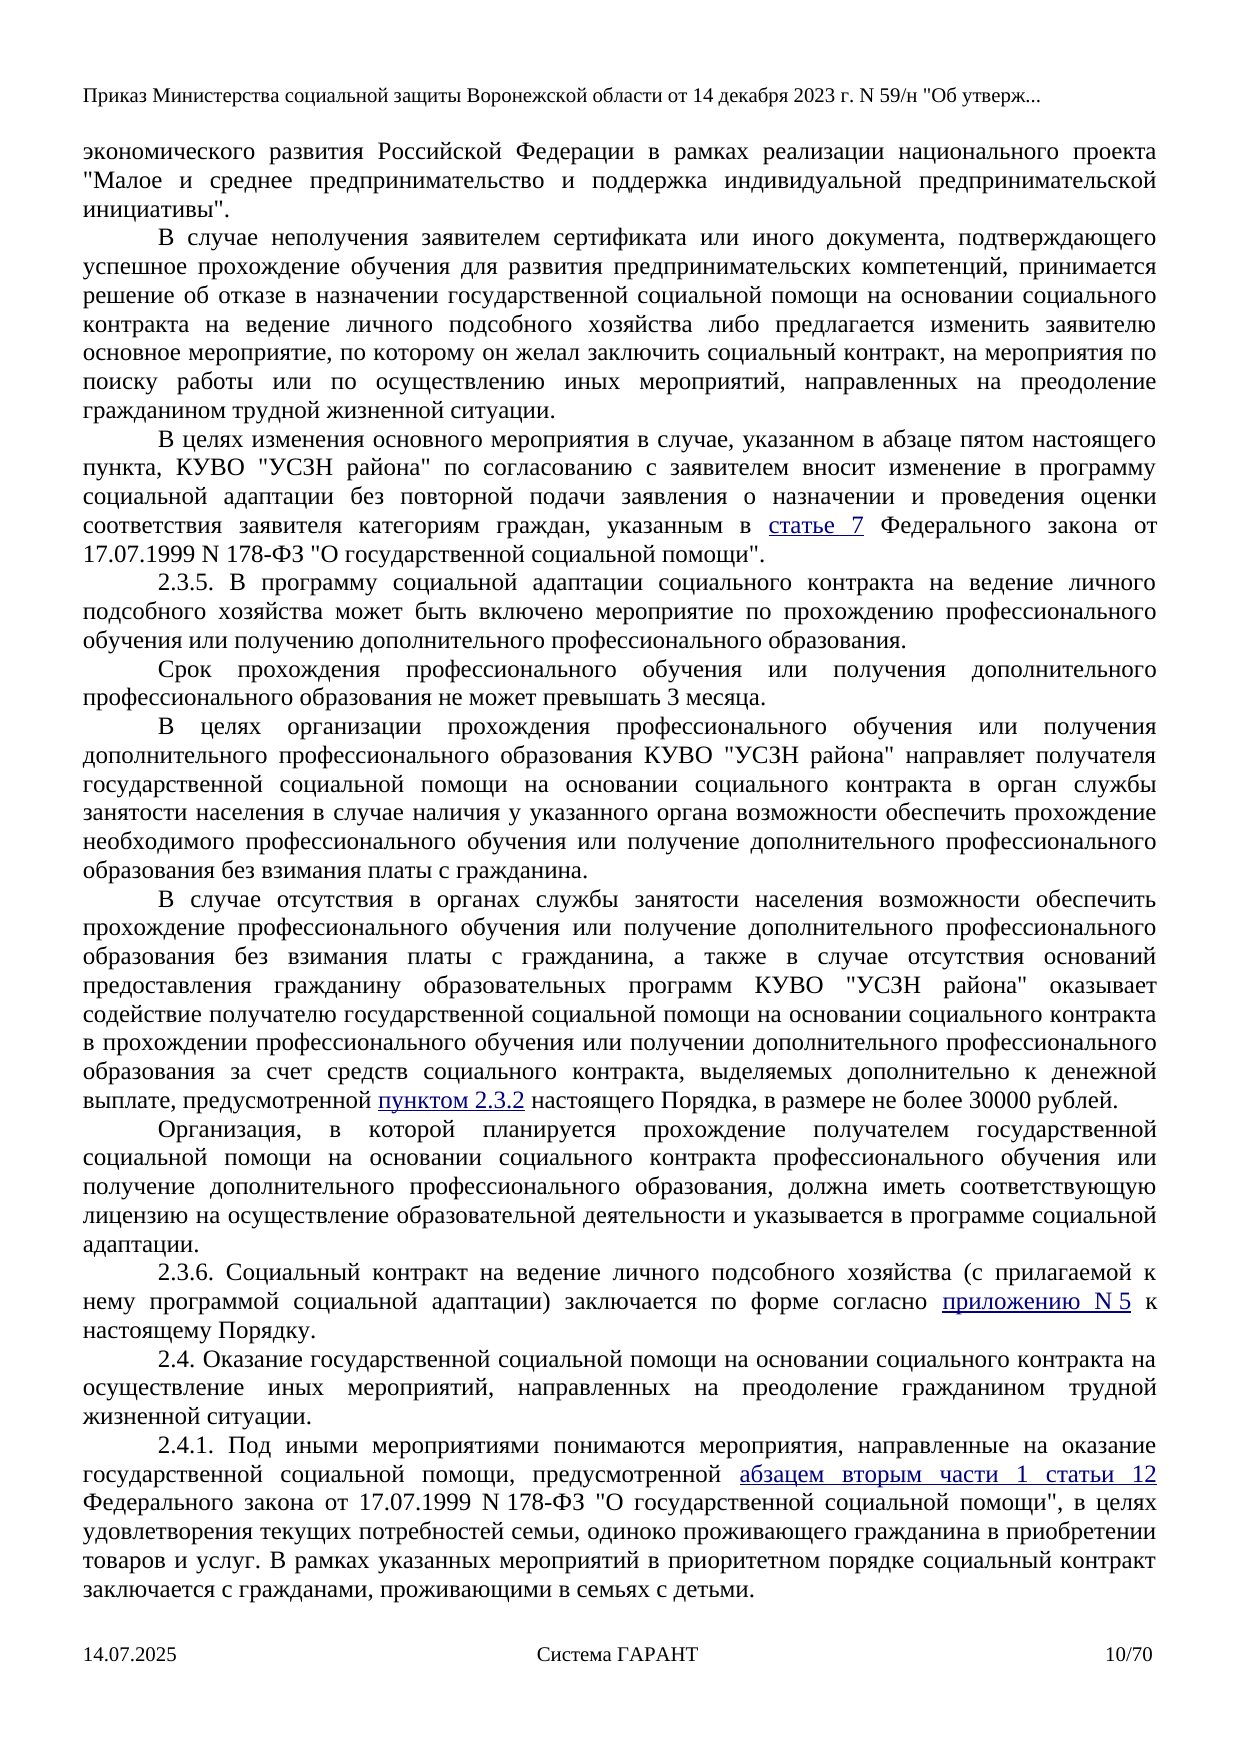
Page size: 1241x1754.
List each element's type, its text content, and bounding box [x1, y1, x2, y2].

text В случае отсутствия в органах службы занятости населения возможности обеспечить прохождение профессионального обучения или получение дополнительного профессионального образования без взимания платы с гражданина, а также в случае отсутствия оснований предоставления гражданину образовательных программ КУВО "УСЗН района" оказывает содействие получателю государственной социальной помощи на основании социального контракта в прохождении профессионального обучения или получении дополнительного профессионального образования за счет средств социального контракта, выделяемых дополнительно к денежной выплате, предусмотренной пунктом 2.3.2 настоящего Порядка, в размере не более 30000 рублей. [83, 884, 1157, 1114]
text Срок прохождения профессионального обучения или получения дополнительного профессионального образования не может превышать 3 месяца. [83, 654, 1157, 711]
text В целях изменения основного мероприятия в случае, указанном в абзаце пятом настоящего пункта, КУВО "УСЗН района" по согласованию с заявителем вносит изменение в программу социальной адаптации без повторной подачи заявления о назначении и проведения оценки соответствия заявителя категориям граждан, указанным в статье 7 Федерального закона от 17.07.1999 N 178-ФЗ "О государственной социальной помощи". [83, 424, 1157, 567]
text В целях организации прохождения профессионального обучения или получения дополнительного профессионального образования КУВО "УСЗН района" направляет получателя государственной социальной помощи на основании социального контракта в орган службы занятости населения в случае наличия у указанного органа возможности обеспечить прохождение необходимого профессионального обучения или получение дополнительного профессионального образования без взимания платы с гражданина. [83, 711, 1157, 884]
text 2.3.5. В программу социальной адаптации социального контракта на ведение личного подсобного хозяйства может быть включено мероприятие по прохождению профессионального обучения или получению дополнительного профессионального образования. [83, 567, 1157, 654]
text В случае неполучения заявителем сертификата или иного документа, подтверждающего успешное прохождение обучения для развития предпринимательских компетенций, принимается решение об отказе в назначении государственной социальной помощи на основании социального контракта на ведение личного подсобного хозяйства либо предлагается изменить заявителю основное мероприятие, по которому он желал заключить социальный контракт, на мероприятия по поиску работы или по осуществлению иных мероприятий, направленных на преодоление гражданином трудной жизненной ситуации. [83, 222, 1157, 424]
text 2.4. Оказание государственной социальной помощи на основании социального контракта на осуществление иных мероприятий, направленных на преодоление гражданином трудной жизненной ситуации. [83, 1344, 1157, 1430]
text экономического развития Российской Федерации в рамках реализации национального проекта "Малое и среднее предпринимательство и поддержка индивидуальной предпринимательской инициативы". [83, 136, 1157, 222]
text 2.4.1. Под иными мероприятиями понимаются мероприятия, направленные на оказание государственной социальной помощи, предусмотренной абзацем вторым части 1 статьи 12 Федерального закона от 17.07.1999 N 178-ФЗ "О государственной социальной помощи", в целях удовлетворения текущих потребностей семьи, одиноко проживающего гражданина в приобретении товаров и услуг. В рамках указанных мероприятий в приоритетном порядке социальный контракт заключается с гражданами, проживающими в семьях с детьми. [83, 1430, 1157, 1602]
text Организация, в которой планируется прохождение получателем государственной социальной помощи на основании социального контракта профессионального обучения или получение дополнительного профессионального образования, должна иметь соответствующую лицензию на осуществление образовательной деятельности и указывается в программе социальной адаптации. [83, 1114, 1157, 1257]
text 2.3.6. Социальный контракт на ведение личного подсобного хозяйства (с прилагаемой к нему программой социальной адаптации) заключается по форме согласно приложению N 5 к настоящему Порядку. [83, 1257, 1157, 1344]
